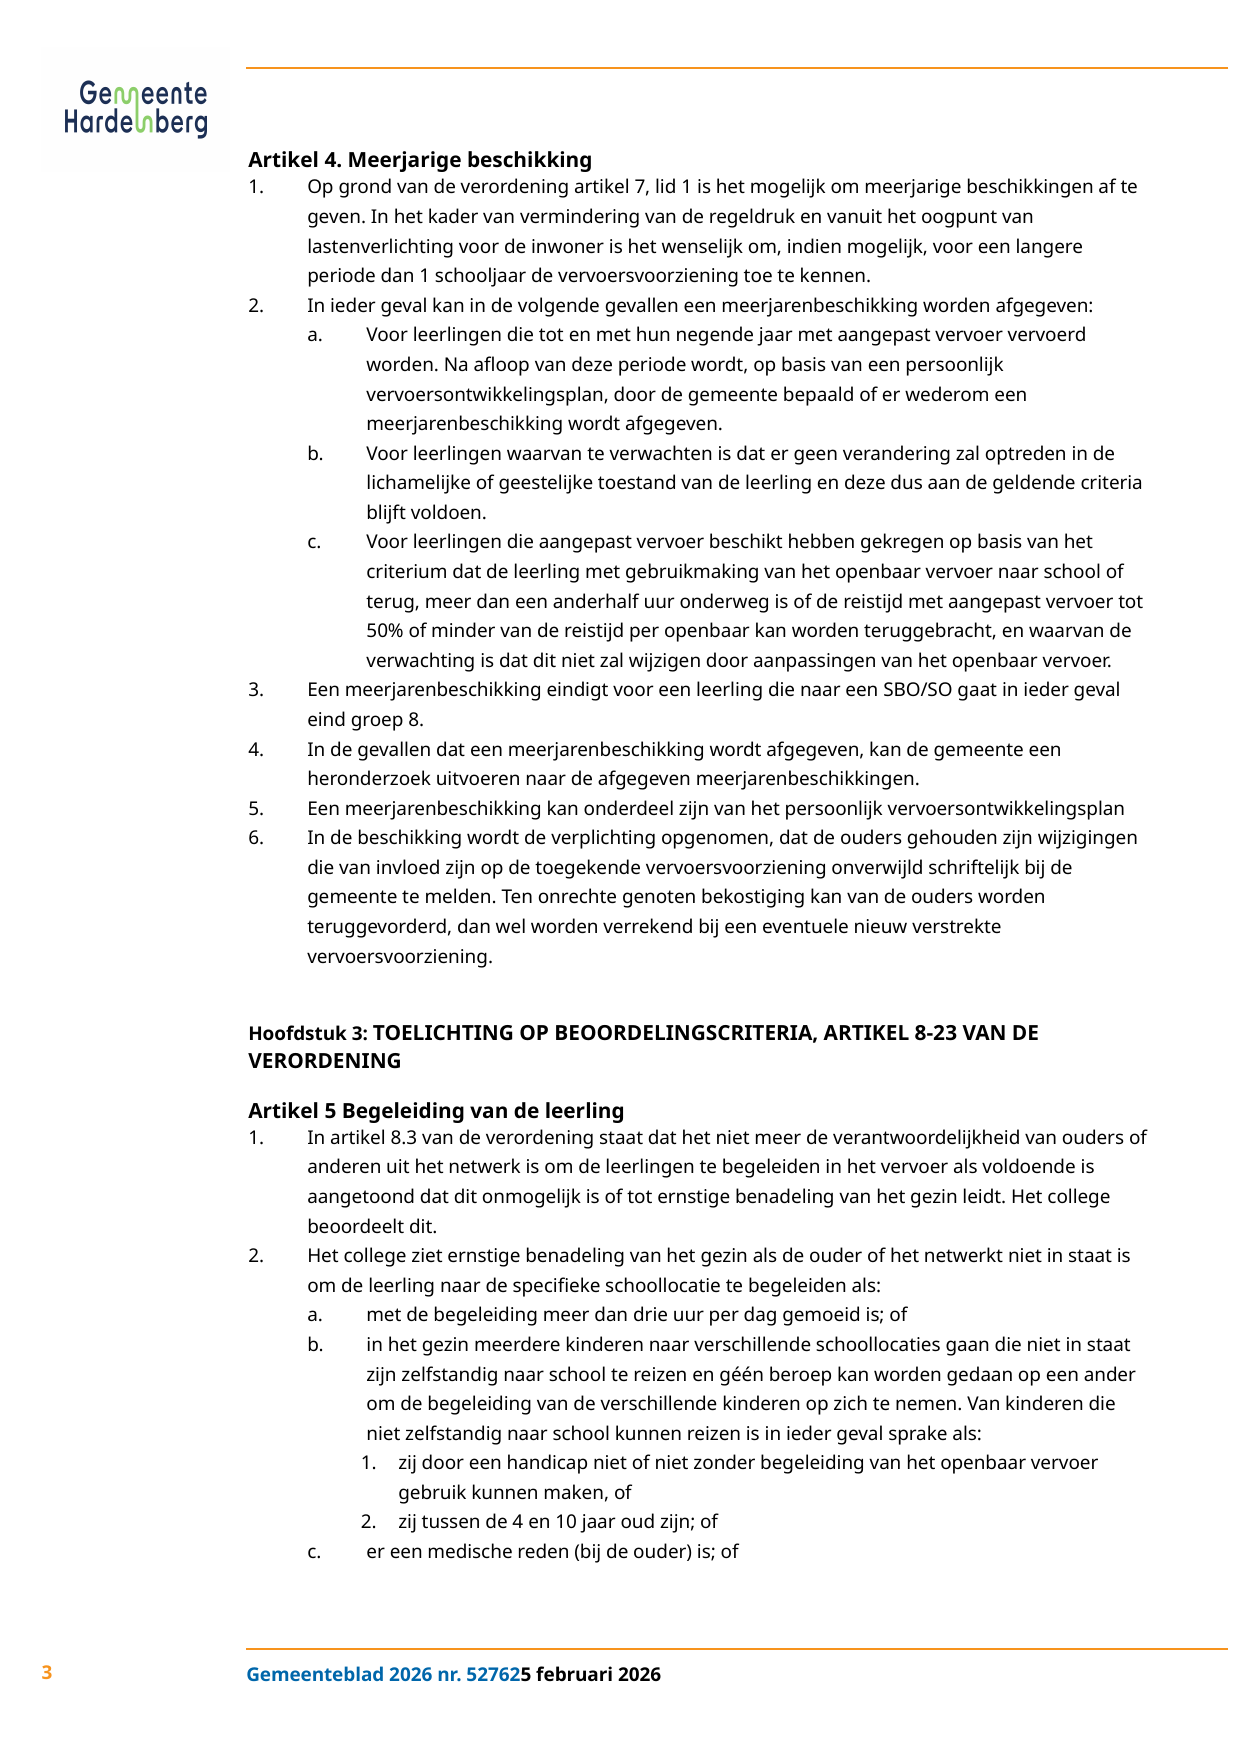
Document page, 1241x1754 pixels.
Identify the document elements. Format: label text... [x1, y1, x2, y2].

list zij tussen de 4 en 10 jaar oud zijn; of [361, 1509, 1152, 1534]
list Een meerjarenbeschikking eindigt voor een leerling die naar een SBO/SO gaat in ieder geval eind groep 8. [248, 677, 1152, 732]
list In artikel 8.3 van de verordening staat dat het niet meer de verantwoordelijkheid van ouders of anderen uit het netwerk is om de leerlingen te begeleiden in het vervoer als voldoende is aangetoond dat dit onmogelijk is of tot ernstige benadeling van het gezin leidt. Het college beoordeelt dit. [248, 1124, 1152, 1239]
text Hoofdstuk 3: TOELICHTING OP BEOORDELINGSCRITERIA, ARTIKEL 8-23 VAN DE VERORDENING [248, 1018, 1152, 1075]
list Voor leerlingen die aangepast vervoer beschikt hebben gekregen op basis van het criterium dat de leerling met gebruikmaking van het openbaar vervoer naar school of terug, meer dan een anderhalf uur onderweg is of de reistijd met aangepast vervoer tot 50% of minder van de reistijd per openbaar kan worden teruggebracht, en waarvan de verwachting is dat dit niet zal wijzigen door aanpassingen van het openbaar vervoer. [307, 529, 1152, 673]
list met de begeleiding meer dan drie uur per dag gemoeid is; of [307, 1302, 1152, 1327]
list in het gezin meerdere kinderen naar verschillende schoollocaties gaan die niet in staat zijn zelfstandig naar school te reizen en géén beroep kan worden gedaan op een ander om de begeleiding van de verschillende kinderen op zich te nemen. Van kinderen die niet zelfstandig naar school kunnen reizen is in ieder geval sprake als: [307, 1331, 1152, 1446]
list In de gevallen dat een meerjarenbeschikking wordt afgegeven, kan de gemeente een heronderzoek uitvoeren naar de afgegeven meerjarenbeschikkingen. [248, 736, 1152, 791]
list Op grond van de verordening artikel 7, lid 1 is het mogelijk om meerjarige beschikkingen af te geven. In het kader van vermindering van de regeldruk en vanuit het oogpunt van lastenverlichting voor de inwoner is het wenselijk om, indien mogelijk, voor een langere periode dan 1 schooljaar de vervoersvoorziening toe te kennen. [248, 174, 1152, 288]
list Een meerjarenbeschikking kan onderdeel zijn van het persoonlijk vervoersontwikkelingsplan [248, 795, 1152, 821]
list zij door een handicap niet of niet zonder begeleiding van het openbaar vervoer gebruik kunnen maken, of [361, 1449, 1152, 1505]
text Artikel 4. Meerjarige beschikking [248, 145, 1152, 174]
text Artikel 5 Begeleiding van de leerling [248, 1096, 1152, 1124]
list Voor leerlingen die tot en met hun negende jaar met aangepast vervoer vervoerd worden. Na afloop van deze periode wordt, op basis van een persoonlijk vervoersontwikkelingsplan, door de gemeente bepaald of er wederom een meerjarenbeschikking wordt afgegeven. [307, 322, 1152, 436]
list In de beschikking wordt de verplichting opgenomen, dat de ouders gehouden zijn wijzigingen die van invloed zijn op de toegekende vervoersvoorziening onverwijld schriftelijk bij de gemeente te melden. Ten onrechte genoten bekostiging kan van de ouders worden teruggevorderd, dan wel worden verrekend bij een eventuele nieuw verstrekte vervoersvoorziening. [248, 824, 1152, 968]
list Voor leerlingen waarvan te verwachten is dat er geen verandering zal optreden in de lichamelijke of geestelijke toestand van de leerling en deze dus aan de geldende criteria blijft voldoen. [307, 440, 1152, 525]
picture [41, 47, 231, 172]
list er een medische reden (bij de ouder) is; of [307, 1538, 1152, 1564]
list Het college ziet ernstige benadeling van het gezin als de ouder of het netwerkt niet in staat is om de leerling naar de specifieke schoollocatie te begeleiden als: [248, 1242, 1152, 1298]
list In ieder geval kan in de volgende gevallen een meerjarenbeschikking worden afgegeven: [248, 292, 1152, 318]
